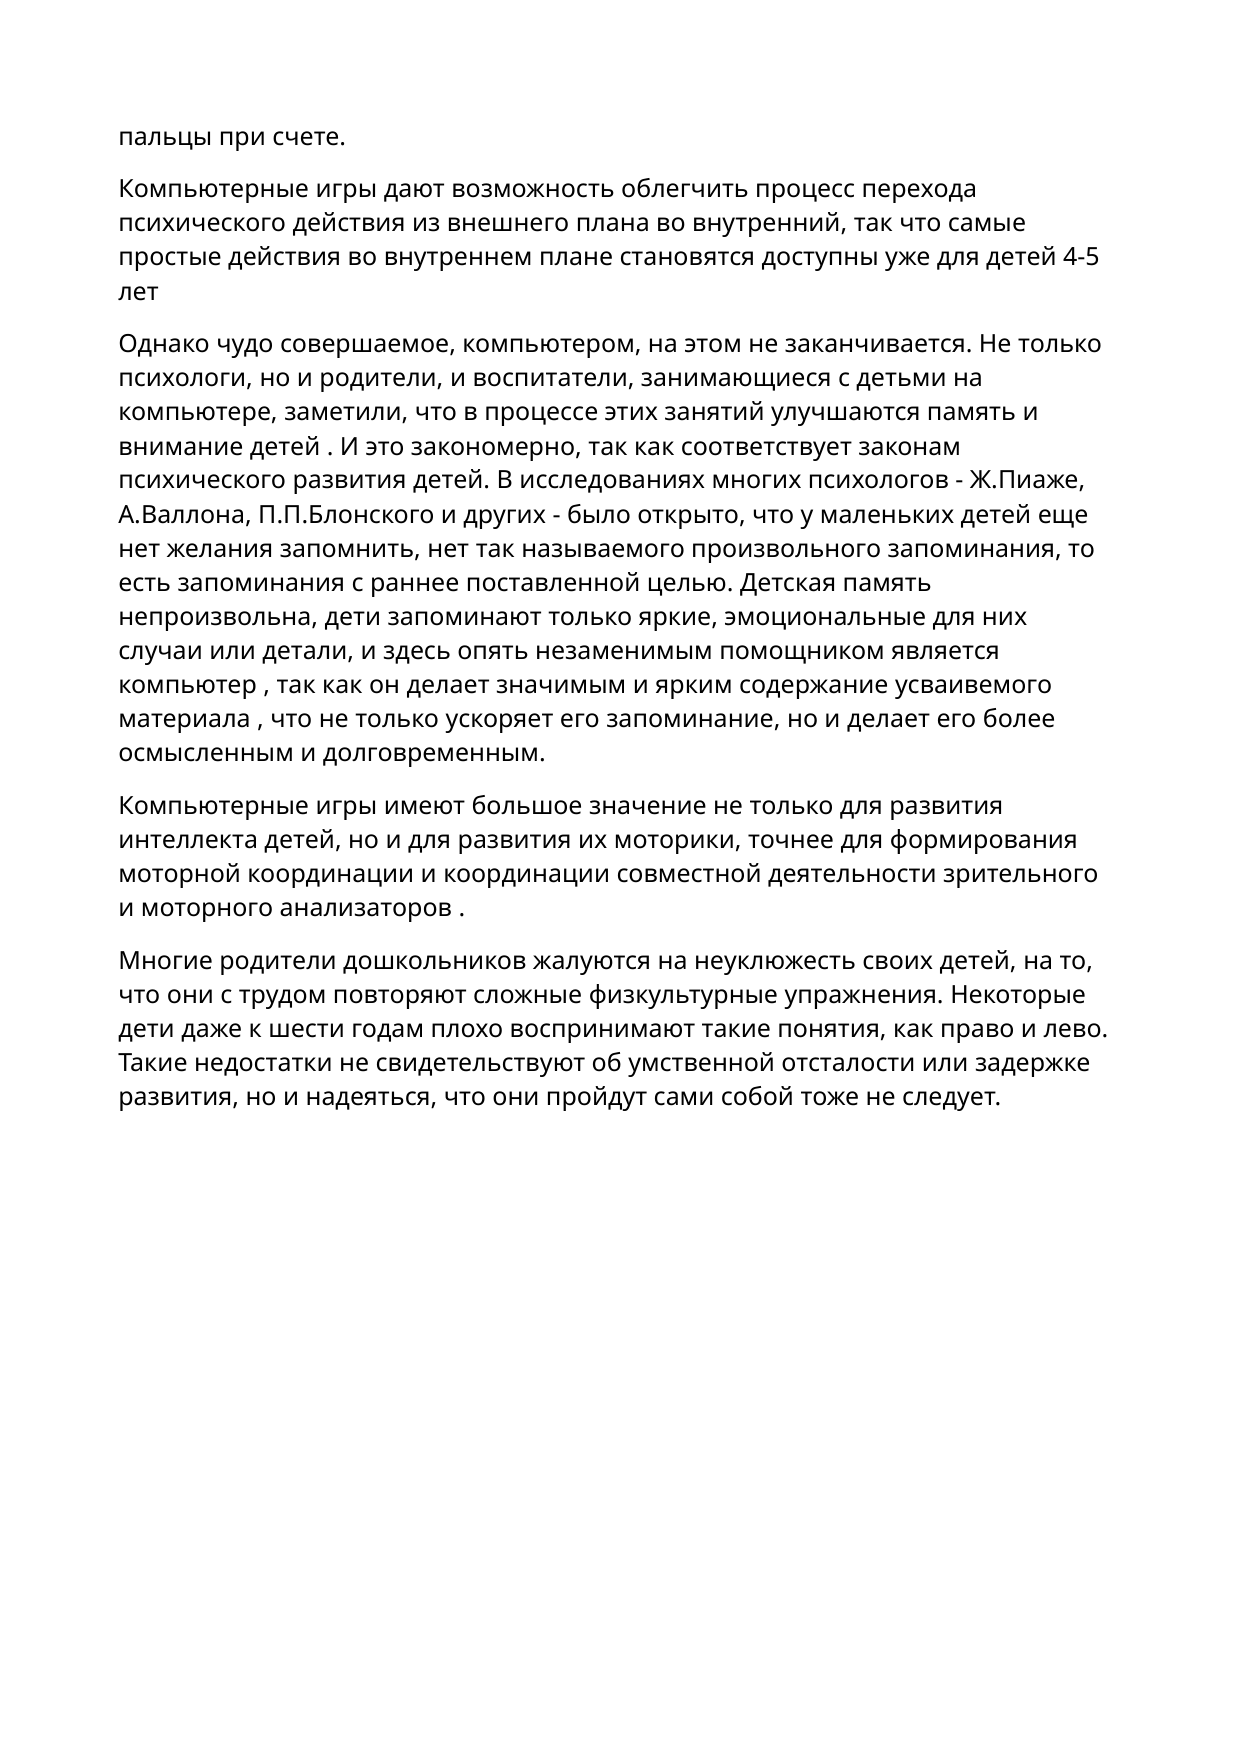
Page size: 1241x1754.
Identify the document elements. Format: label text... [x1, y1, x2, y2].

table_header пальцы при счете. Компьютерные игры дают возможность облегчить процесс перехода психического действия из внешнего плана во внутренний, так что самые простые действия во внутреннем плане становятся доступны уже для детей 4-5 лет Однако чудо совершаемое, компьютером, на этом не заканчивается. Не только психологи, но и родители, и воспитатели, занимающиеся с детьми на компьютере, заметили, что в процессе этих занятий улучшаются память и внимание детей . И это закономерно, так как соответствует законам психического развития детей. В исследованиях многих психологов - Ж.Пиаже, А.Валлона, П.П.Блонского и других - было открыто, что у маленьких детей еще нет желания запомнить, нет так называемого произвольного запоминания, то есть запоминания с раннее поставленной целью. Детская память непроизвольна, дети запоминают только яркие, эмоциональные для них случаи или детали, и здесь опять незаменимым помощником является компьютер , так как он делает значимым и ярким содержание усваивемого материала , что не только ускоряет его запоминание, но и делает его более осмысленным и долговременным. Компьютерные игры имеют большое значение не только для развития интеллекта детей, но и для развития их моторики, точнее для формирования моторной координации и координации совместной деятельности зрительного и моторного анализаторов . Многие родители дошкольников жалуются на неуклюжесть своих детей, на то, что они с трудом повторяют сложные физкультурные упражнения. Некоторые дети даже к шести годам плохо воспринимают такие понятия, как право и лево. Такие недостатки не свидетельствуют об умственной отсталости или задержке развития, но и надеяться, что они пройдут сами собой тоже не следует. [118, 118, 1112, 1179]
